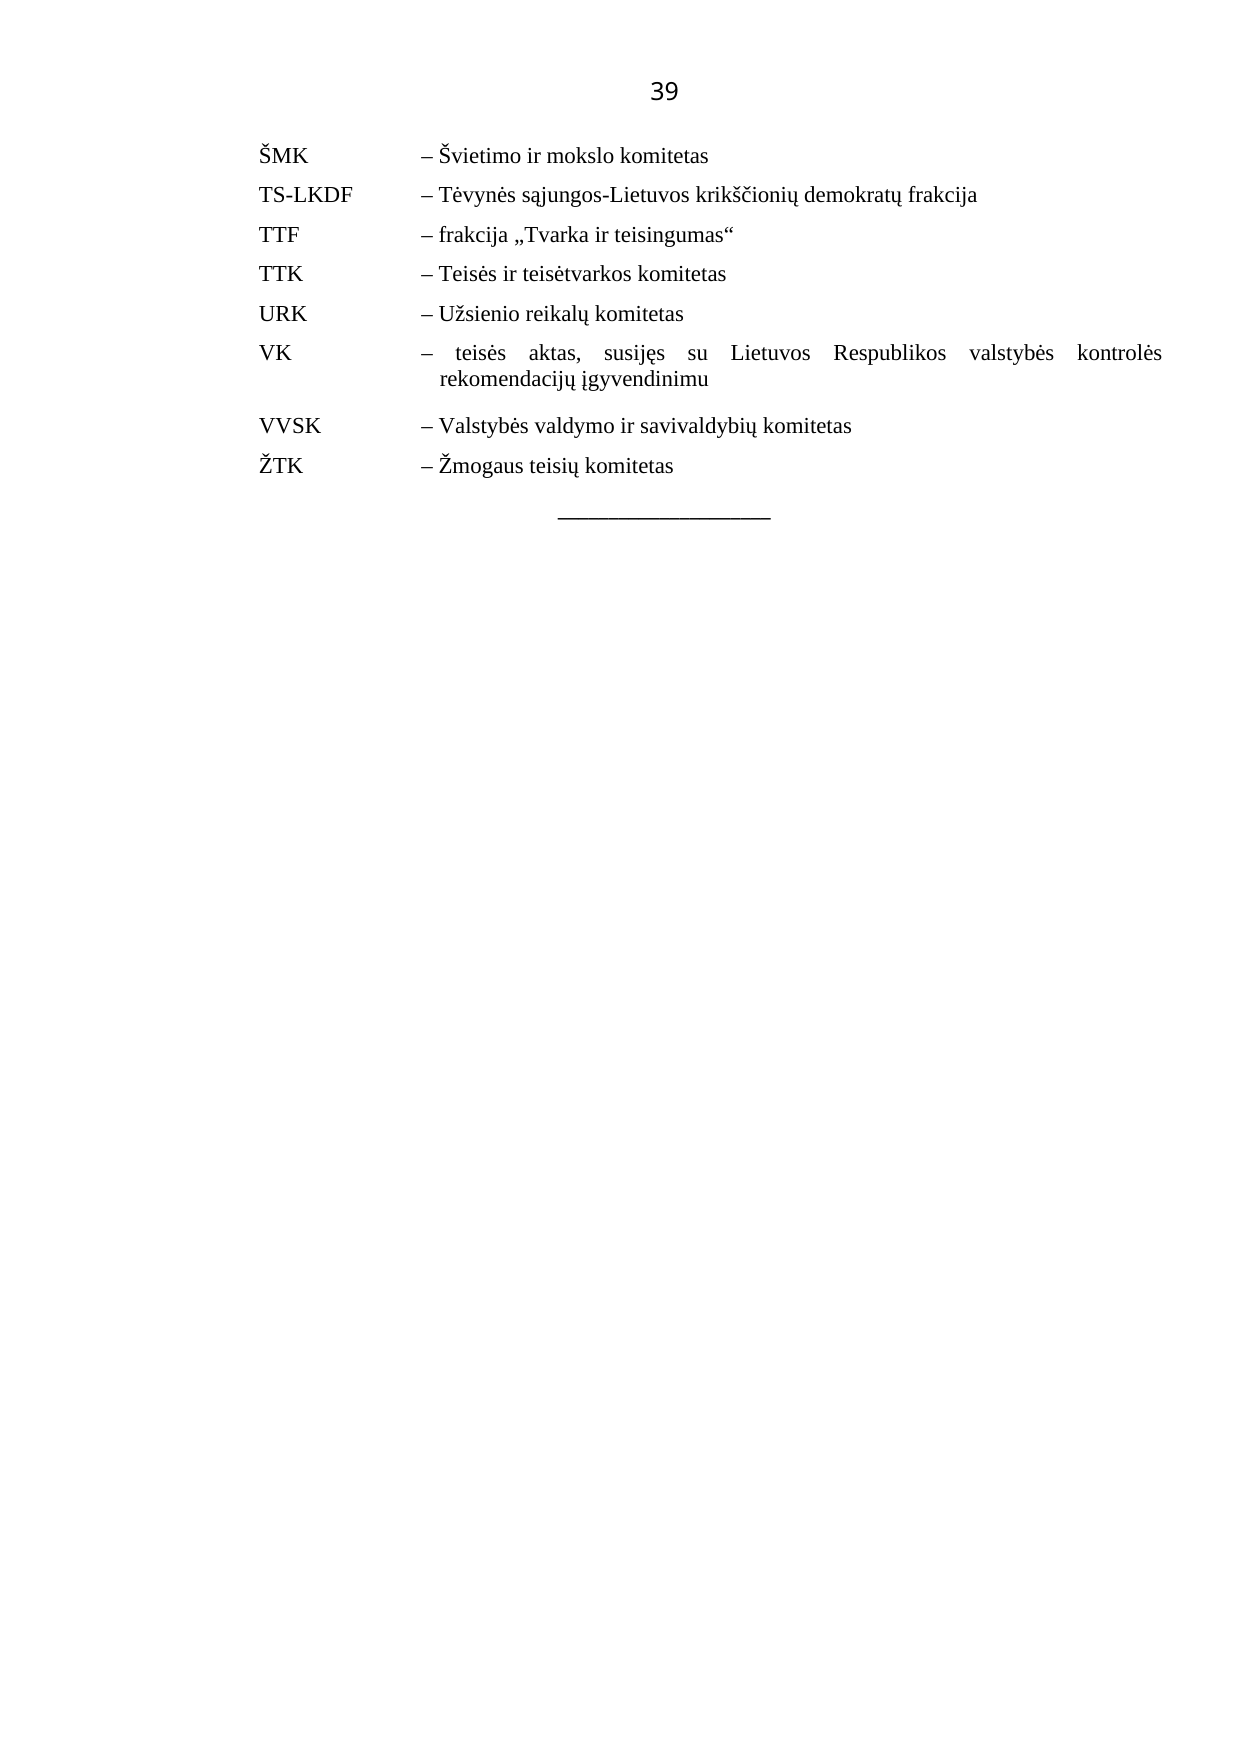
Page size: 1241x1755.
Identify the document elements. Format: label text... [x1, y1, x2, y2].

table_cell VVSK [248, 413, 410, 452]
table_cell TS-LKDF [248, 181, 410, 221]
table_cell – teisės aktas, susijęs su Lietuvos Respublikos valstybės kontrolės rekomendacijų įgyvendinimu [410, 339, 1174, 413]
table_cell VK [248, 339, 410, 413]
table_cell URK [248, 300, 410, 339]
table_cell TTF [248, 221, 410, 260]
text _____________________ [177, 492, 1152, 523]
table_cell – Švietimo ir mokslo komitetas [410, 142, 1174, 181]
table_cell – Žmogaus teisių komitetas [410, 452, 1174, 492]
table_cell – Užsienio reikalų komitetas [410, 300, 1174, 339]
table_cell – Valstybės valdymo ir savivaldybių komitetas [410, 413, 1174, 452]
table_cell ŠMK [248, 142, 410, 181]
table_cell – frakcija „Tvarka ir teisingumas“ [410, 221, 1174, 260]
table_cell – Tėvynės sąjungos-Lietuvos krikščionių demokratų frakcija [410, 181, 1174, 221]
table_cell – Teisės ir teisėtvarkos komitetas [410, 260, 1174, 299]
table_cell ŽTK [248, 452, 410, 492]
table_cell TTK [248, 260, 410, 299]
